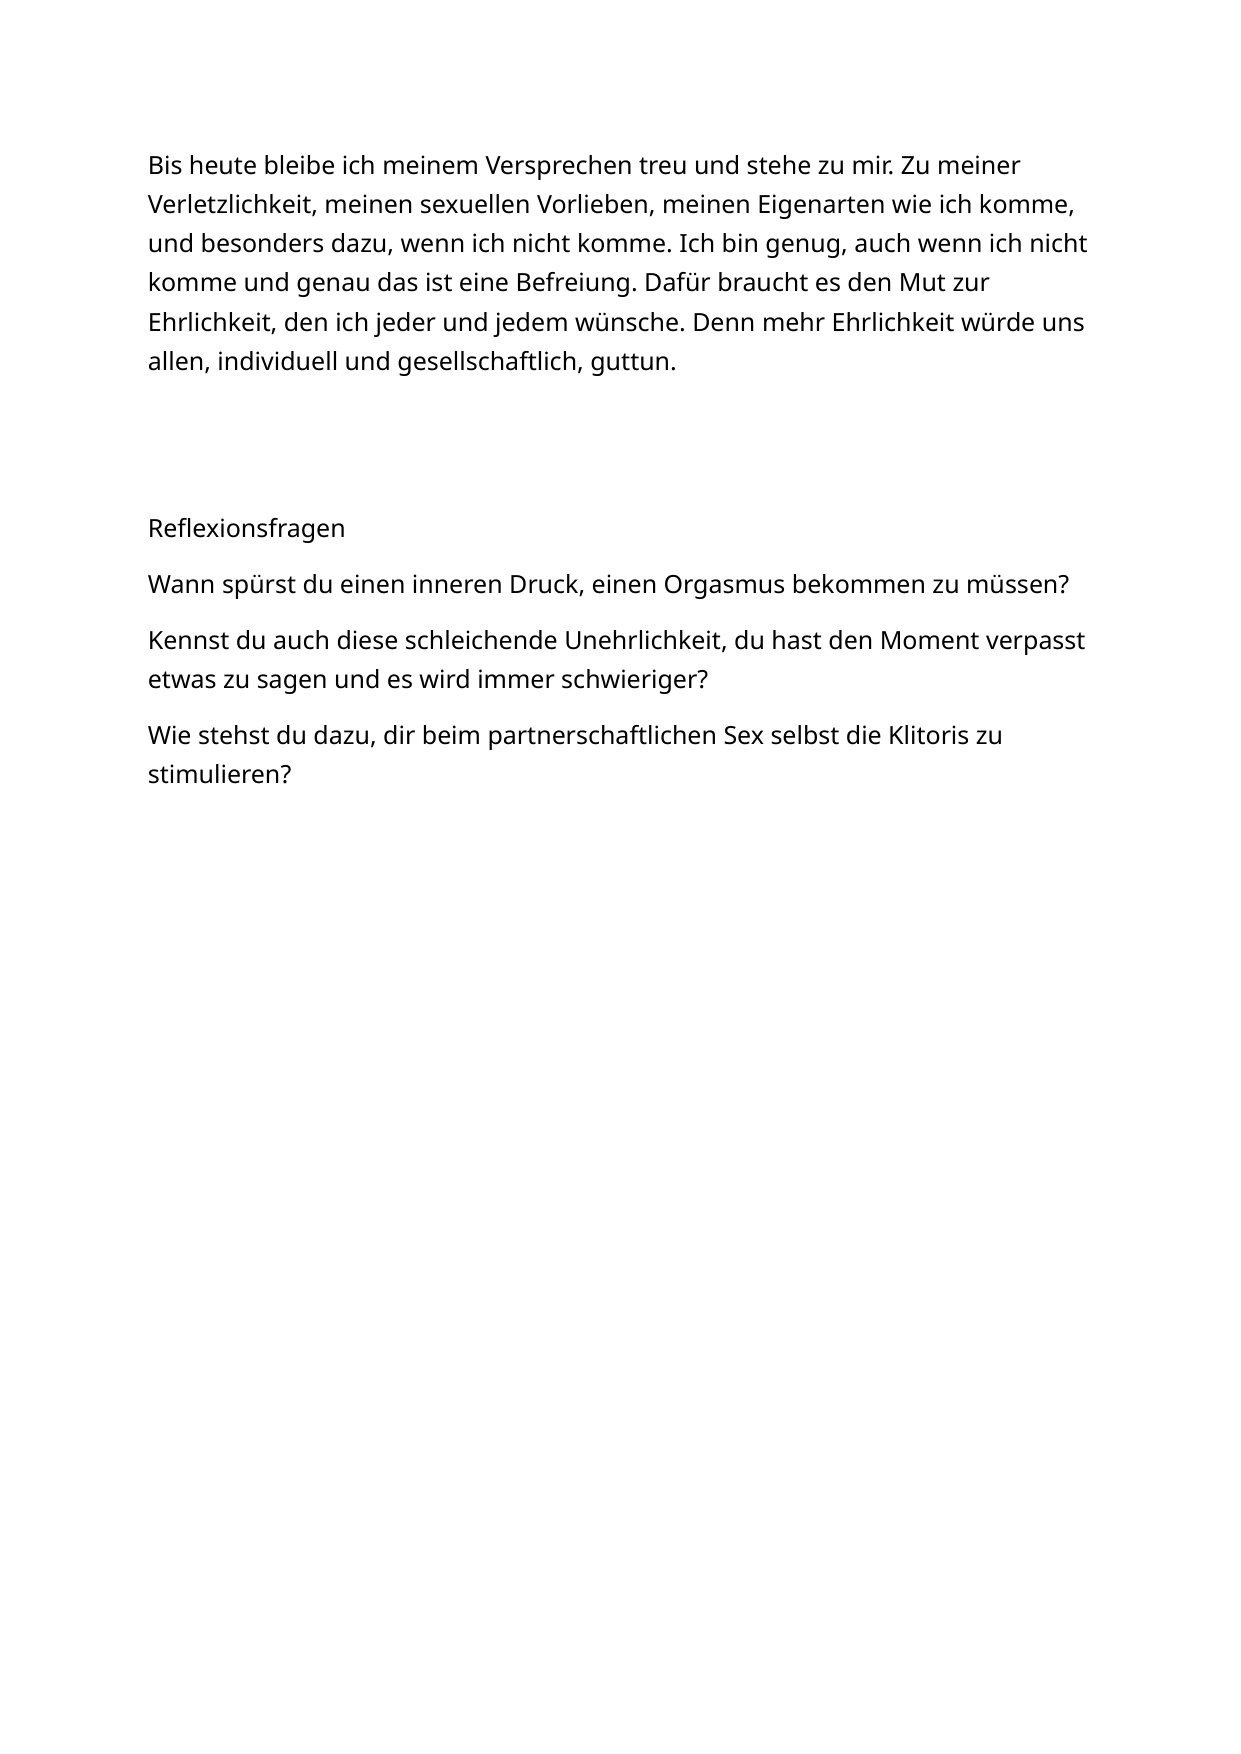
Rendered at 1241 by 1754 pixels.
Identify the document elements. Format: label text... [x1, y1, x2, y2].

text Bis heute bleibe ich meinem Versprechen treu und stehe zu mir. Zu meiner Verletzlichkeit, meinen sexuellen Vorlieben, meinen Eigenarten wie ich komme, und besonders dazu, wenn ich nicht komme. Ich bin genug, auch wenn ich nicht komme und genau das ist eine Befreiung. Dafür braucht es den Mut zur Ehrlichkeit, den ich jeder und jedem wünsche. Denn mehr Ehrlichkeit würde uns allen, individuell und gesellschaftlich, guttun. [148, 148, 1093, 377]
text Wann spürst du einen inneren Druck, einen Orgasmus bekommen zu müssen? [148, 567, 1093, 601]
text Reflexionsfragen [148, 511, 1093, 545]
text Wie stehst du dazu, dir beim partnerschaftlichen Sex selbst die Klitoris zu stimulieren? [148, 718, 1093, 791]
text Kennst du auch diese schleichende Unehrlichkeit, du hast den Moment verpasst etwas zu sagen und es wird immer schwieriger? [148, 623, 1093, 696]
